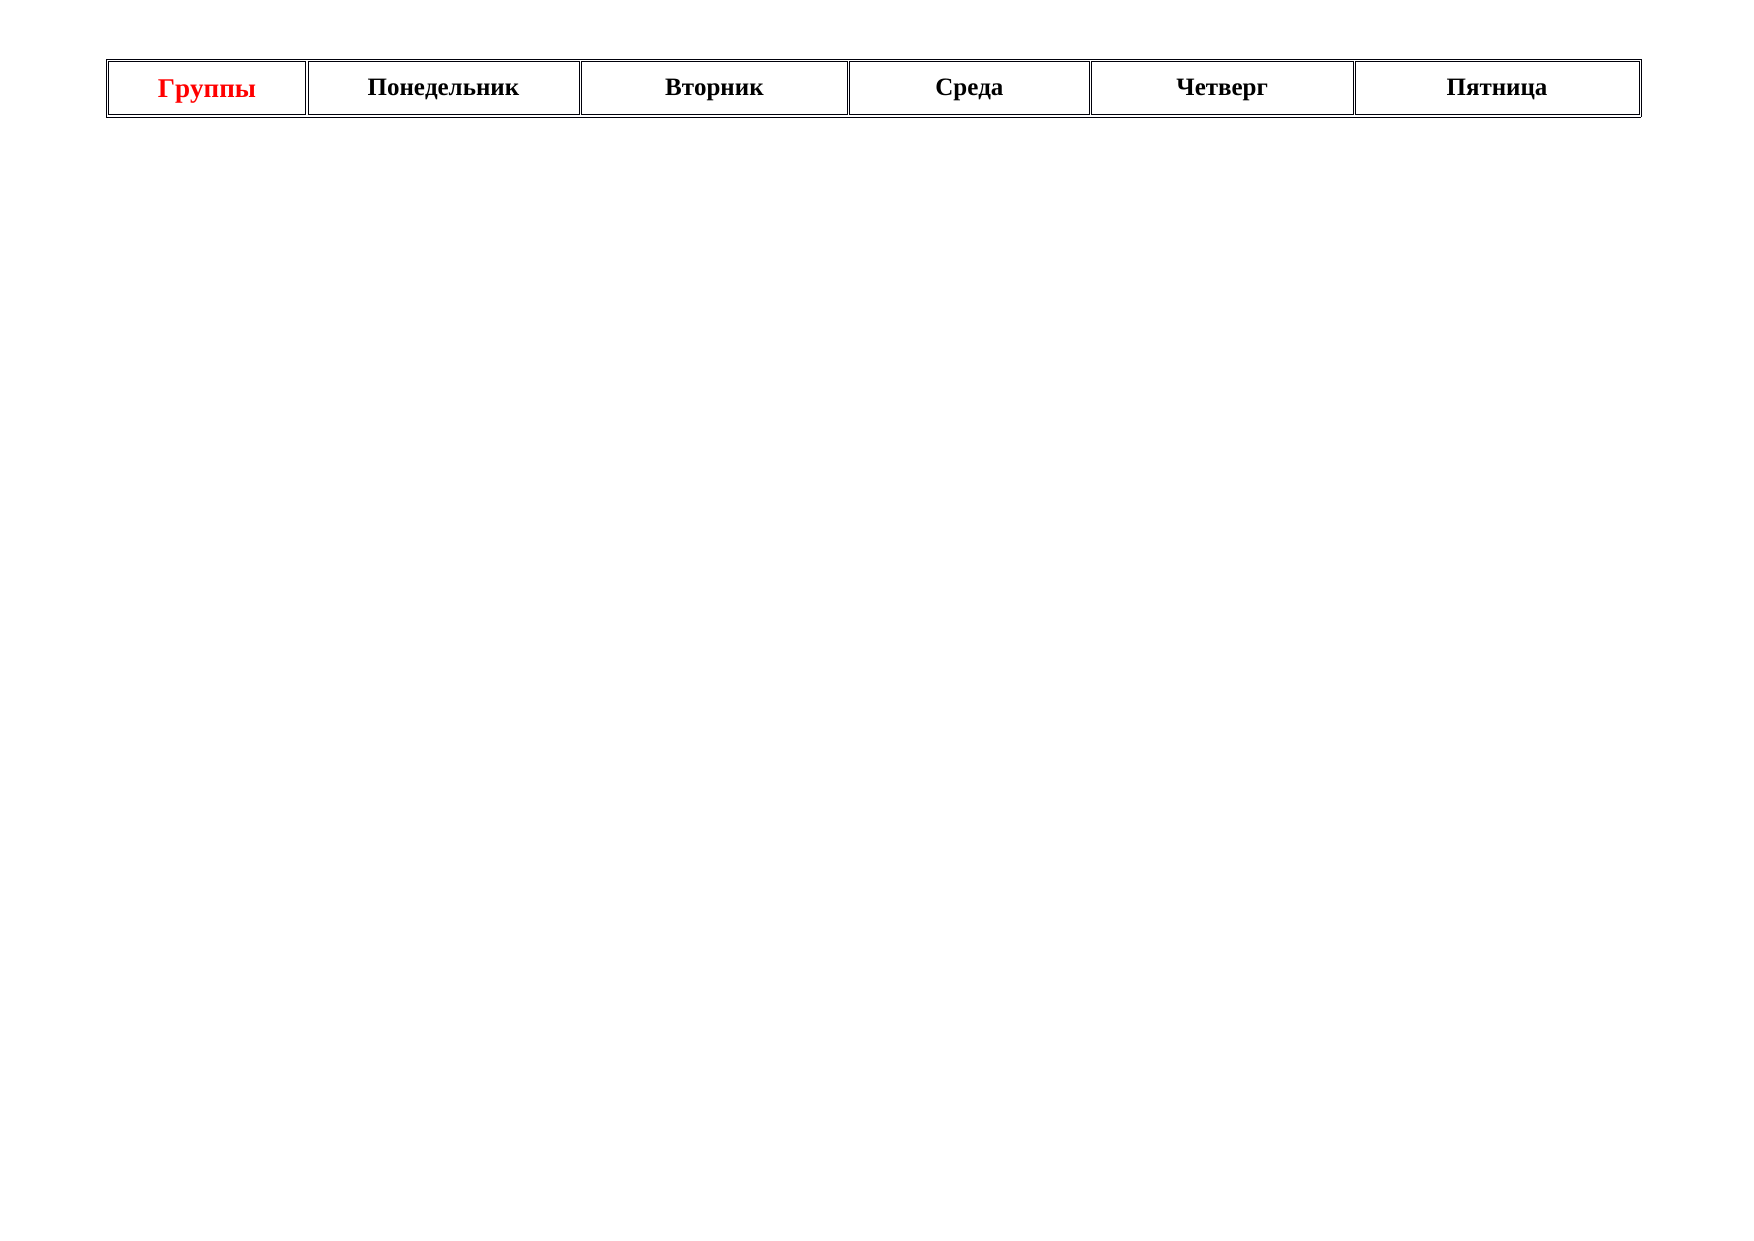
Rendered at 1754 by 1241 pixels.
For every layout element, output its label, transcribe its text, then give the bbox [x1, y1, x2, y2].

table_header Вторник [582, 62, 847, 114]
table_header Четверг [1092, 62, 1353, 114]
table_header Среда [850, 62, 1089, 114]
table_header Понедельник [309, 62, 579, 114]
table_header Группы [109, 62, 305, 114]
table_header Пятница [1356, 62, 1639, 114]
